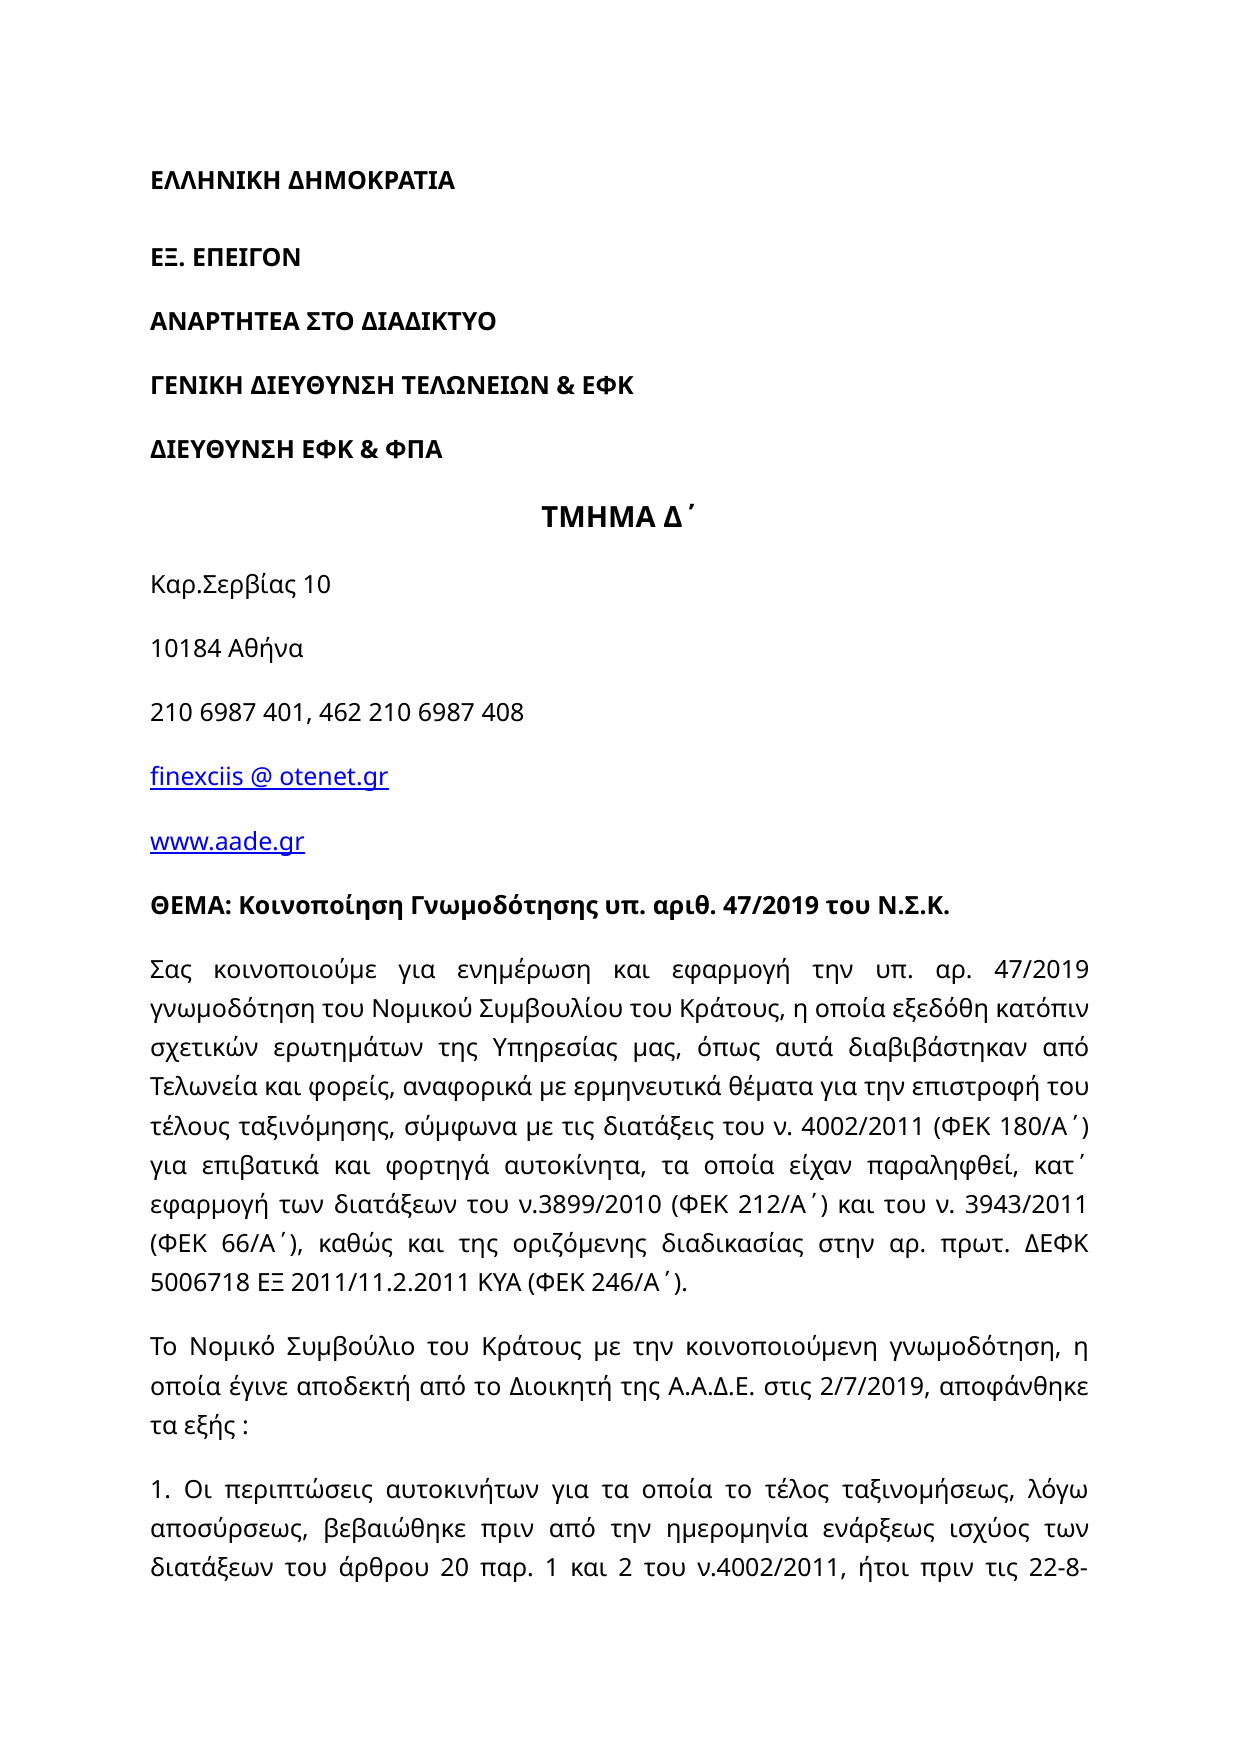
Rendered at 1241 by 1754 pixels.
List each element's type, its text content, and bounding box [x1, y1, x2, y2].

text Το Νομικό Συμβούλιο του Κράτους με την κοινοποιούμενη γνωμοδότηση, η οποία έγινε αποδεκτή από το Διοικητή της Α.Α.Δ.Ε. στις 2/7/2019, αποφάνθηκε τα εξής : [150, 1329, 1090, 1441]
text ΔΙΕΥΘΥΝΣΗ ΕΦΚ & ΦΠΑ [150, 432, 1090, 466]
subtitle ΤΜΗΜΑ Δ΄ [150, 496, 1090, 536]
text ΑΝΑΡΤΗΤΕΑ ΣΤΟ ΔΙΑΔΙΚΤΥΟ [150, 303, 1090, 337]
text www.aade.gr [150, 823, 1090, 857]
text ΓΕΝΙΚΗ ΔΙΕΥΘΥΝΣΗ ΤΕΛΩΝΕΙΩΝ & ΕΦΚ [150, 367, 1090, 402]
text ΘΕΜΑ: Κοινοποίηση Γνωμοδότησης υπ. αριθ. 47/2019 του Ν.Σ.Κ. [150, 887, 1090, 921]
text ΕΞ. ΕΠΕΙΓΟΝ [150, 239, 1090, 273]
title ΕΛΛΗΝΙΚΗ ΔΗΜΟΚΡΑΤΙΑ [150, 162, 1090, 197]
text 10184 Αθήνα [150, 631, 1090, 665]
text 210 6987 401, 462 210 6987 408 [150, 695, 1090, 729]
text finexciis @ otenet.gr [150, 759, 1090, 793]
text Σας κοινοποιούμε για ενημέρωση και εφαρμογή την υπ. αρ. 47/2019 γνωμοδότηση του Νομικού Συμβουλίου του Κράτους, η οποία εξεδόθη κατόπιν σχετικών ερωτημάτων της Υπηρεσίας μας, όπως αυτά διαβιβάστηκαν από Τελωνεία και φορείς, αναφορικά με ερμηνευτικά θέματα για την επιστροφή του τέλους ταξινόμησης, σύμφωνα με τις διατάξεις του ν. 4002/2011 (ΦΕΚ 180/Α΄) για επιβατικά και φορτηγά αυτοκίνητα, τα οποία είχαν παραληφθεί, κατ΄ εφαρμογή των διατάξεων του ν.3899/2010 (ΦΕΚ 212/Α΄) και του ν. 3943/2011 (ΦΕΚ 66/Α΄), καθώς και της οριζόμενης διαδικασίας στην αρ. πρωτ. ΔΕΦΚ 5006718 ΕΞ 2011/11.2.2011 ΚΥΑ (ΦΕΚ 246/Α΄). [150, 951, 1090, 1299]
text 1. Oι περιπτώσεις αυτοκινήτων για τα οποία το τέλος ταξινομήσεως, λόγω αποσύρσεως, βεβαιώθηκε πριν από την ημερομηνία ενάρξεως ισχύος των διατάξεων του άρθρου 20 παρ. 1 και 2 του ν.4002/2011, ήτοι πριν τις 22-8-2011, η δε είσπραξή του ανεστάλη και, στη συνέχεια, αυτό καταβλήθηκε ολόκληρο μετά την 22α-8-2011, δεν εμπίπτουν στο πεδίο εφαρμογής των διατάξεων αυτών και ως εκ τούτου, οι εκκρεμείς αιτήσεις επιστροφής του καταβληθέντος τέλους ταξινομήσεως δεν δύνανται να ικανοποιηθούν. [150, 1471, 1090, 1584]
text Καρ.Σερβίας 10 [150, 566, 1090, 601]
